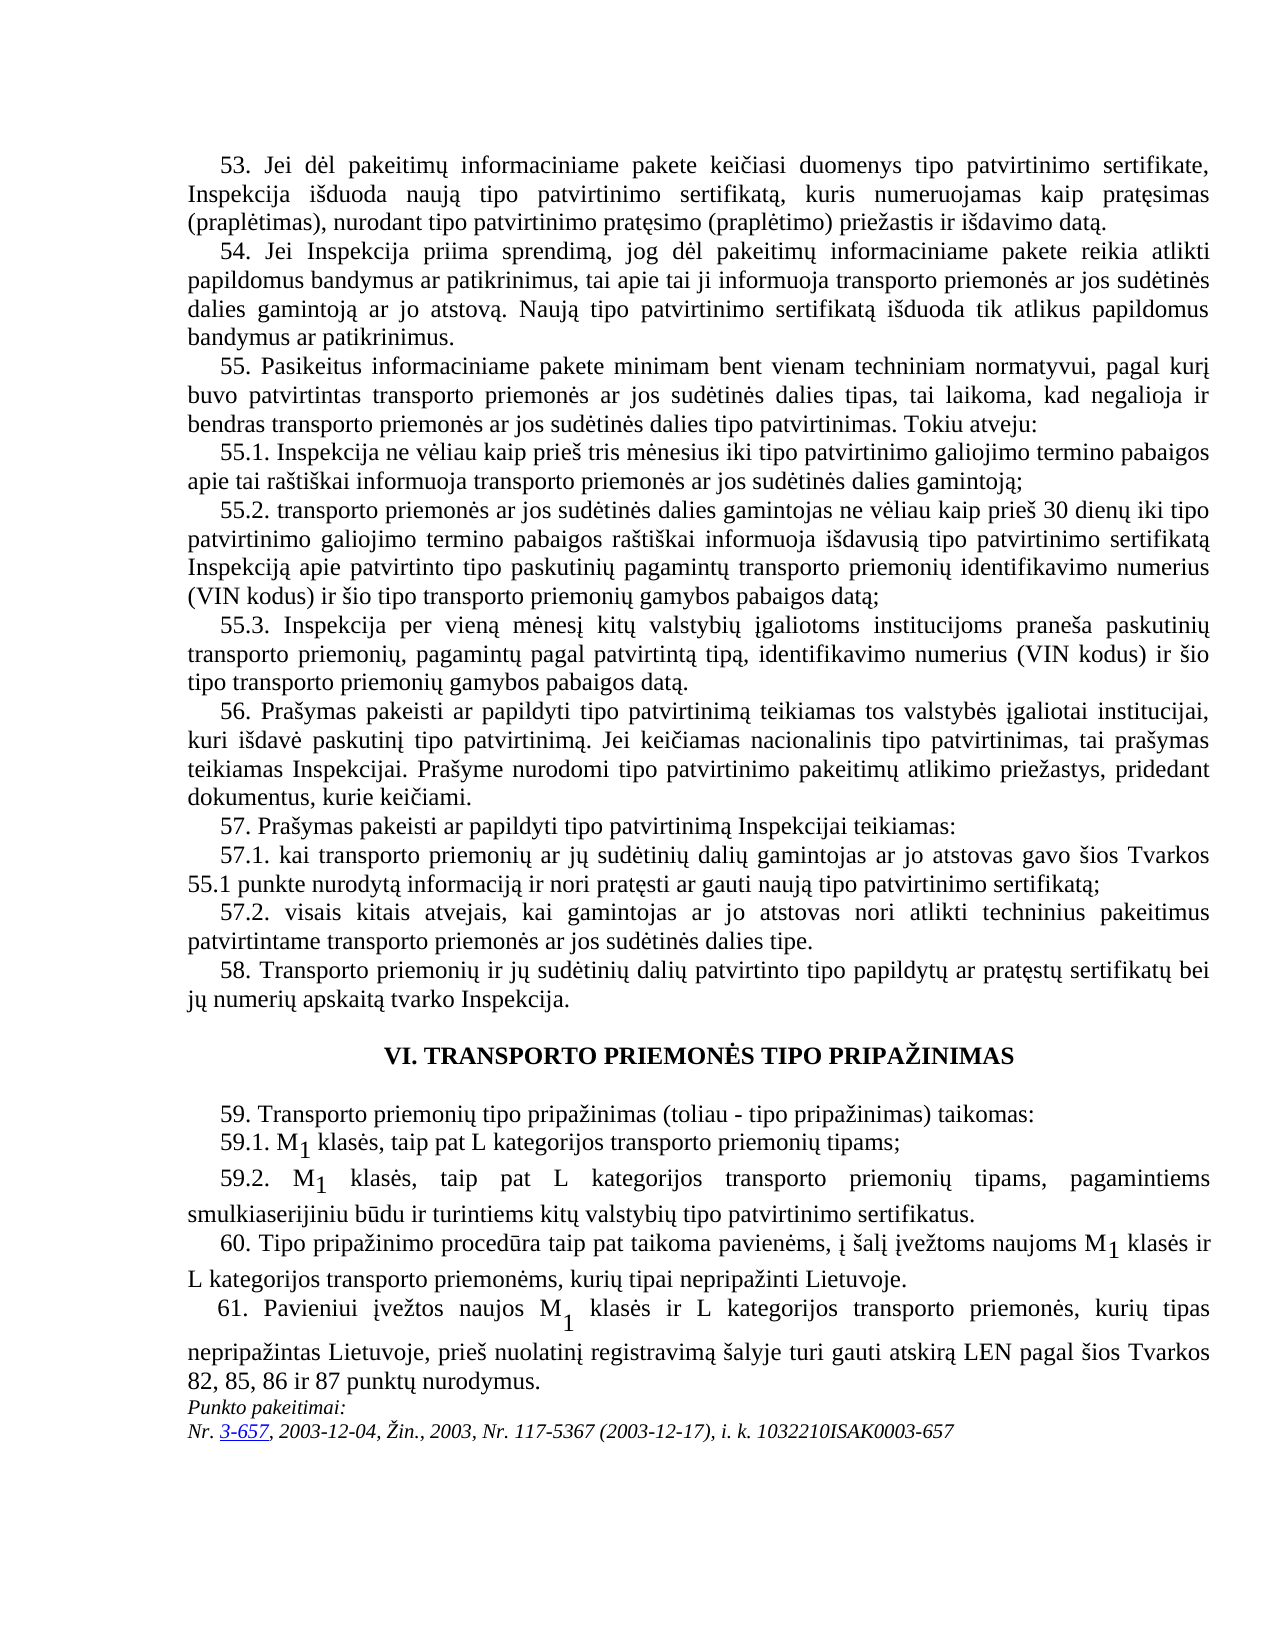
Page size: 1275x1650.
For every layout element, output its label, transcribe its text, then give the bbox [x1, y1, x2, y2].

text 58. Transporto priemonių ir jų sudėtinių dalių patvirtinto tipo papildytų ar pratęstų sertifikatų bei jų numerių apskaitą tvarko Inspekcija. [187, 955, 1211, 1012]
text 54. Jei Inspekcija priima sprendimą, jog dėl pakeitimų informaciniame pakete reikia atlikti papildomus bandymus ar patikrinimus, tai apie tai ji informuoja transporto priemonės ar jos sudėtinės dalies gamintoją ar jo atstovą. Naują tipo patvirtinimo sertifikatą išduoda tik atlikus papildomus bandymus ar patikrinimus. [187, 236, 1211, 351]
text 57.1. kai transporto priemonių ar jų sudėtinių dalių gamintojas ar jo atstovas gavo šios Tvarkos 55.1 punkte nurodytą informaciją ir nori pratęsti ar gauti naują tipo patvirtinimo sertifikatą; [187, 840, 1211, 897]
text Punkto pakeitimai: [187, 1395, 1211, 1419]
text 57. Prašymas pakeisti ar papildyti tipo patvirtinimą Inspekcijai teikiamas: [187, 811, 1211, 840]
text 59. Transporto priemonių tipo pripažinimas (toliau - tipo pripažinimas) taikomas: [187, 1099, 1211, 1127]
text 60. Tipo pripažinimo procedūra taip pat taikoma pavienėms, į šalį įvežtoms naujoms M1 klasės ir L kategorijos transporto priemonėms, kurių tipai nepripažinti Lietuvoje. [187, 1228, 1211, 1293]
text 56. Prašymas pakeisti ar papildyti tipo patvirtinimą teikiamas tos valstybės įgaliotai institucijai, kuri išdavė paskutinį tipo patvirtinimą. Jei keičiamas nacionalinis tipo patvirtinimas, tai prašymas teikiamas Inspekcijai. Prašyme nurodomi tipo patvirtinimo pakeitimų atlikimo priežastys, pridedant dokumentus, kurie keičiami. [187, 696, 1211, 811]
text VI. TRANSPORTO PRIEMONĖS TIPO PRIPAŽINIMAS [187, 1041, 1211, 1070]
text 57.2. visais kitais atvejais, kai gamintojas ar jo atstovas nori atlikti techninius pakeitimus patvirtintame transporto priemonės ar jos sudėtinės dalies tipe. [187, 897, 1211, 955]
text Nr. 3-657, 2003-12-04, Žin., 2003, Nr. 117-5367 (2003-12-17), i. k. 1032210ISAK0003-657 [187, 1419, 1211, 1443]
text 55.1. Inspekcija ne vėliau kaip prieš tris mėnesius iki tipo patvirtinimo galiojimo termino pabaigos apie tai raštiškai informuoja transporto priemonės ar jos sudėtinės dalies gamintoją; [187, 437, 1211, 495]
text 61. Pavieniui įvežtos naujos M1 klasės ir L kategorijos transporto priemonės, kurių tipas nepripažintas Lietuvoje, prieš nuolatinį registravimą šalyje turi gauti atskirą LEN pagal šios Tvarkos 82, 85, 86 ir 87 punktų nurodymus. [187, 1293, 1211, 1395]
text 59.1. M1 klasės, taip pat L kategorijos transporto priemonių tipams; [187, 1127, 1211, 1163]
text 55.3. Inspekcija per vieną mėnesį kitų valstybių įgaliotoms institucijoms praneša paskutinių transporto priemonių, pagamintų pagal patvirtintą tipą, identifikavimo numerius (VIN kodus) ir šio tipo transporto priemonių gamybos pabaigos datą. [187, 610, 1211, 696]
text 55.2. transporto priemonės ar jos sudėtinės dalies gamintojas ne vėliau kaip prieš 30 dienų iki tipo patvirtinimo galiojimo termino pabaigos raštiškai informuoja išdavusią tipo patvirtinimo sertifikatą Inspekciją apie patvirtinto tipo paskutinių pagamintų transporto priemonių identifikavimo numerius (VIN kodus) ir šio tipo transporto priemonių gamybos pabaigos datą; [187, 495, 1211, 610]
text 59.2. M1 klasės, taip pat L kategorijos transporto priemonių tipams, pagamintiems smulkiaserijiniu būdu ir turintiems kitų valstybių tipo patvirtinimo sertifikatus. [187, 1163, 1211, 1228]
text 53. Jei dėl pakeitimų informaciniame pakete keičiasi duomenys tipo patvirtinimo sertifikate, Inspekcija išduoda naują tipo patvirtinimo sertifikatą, kuris numeruojamas kaip pratęsimas (praplėtimas), nurodant tipo patvirtinimo pratęsimo (praplėtimo) priežastis ir išdavimo datą. [187, 150, 1211, 236]
text 55. Pasikeitus informaciniame pakete minimam bent vienam techniniam normatyvui, pagal kurį buvo patvirtintas transporto priemonės ar jos sudėtinės dalies tipas, tai laikoma, kad negalioja ir bendras transporto priemonės ar jos sudėtinės dalies tipo patvirtinimas. Tokiu atveju: [187, 351, 1211, 437]
